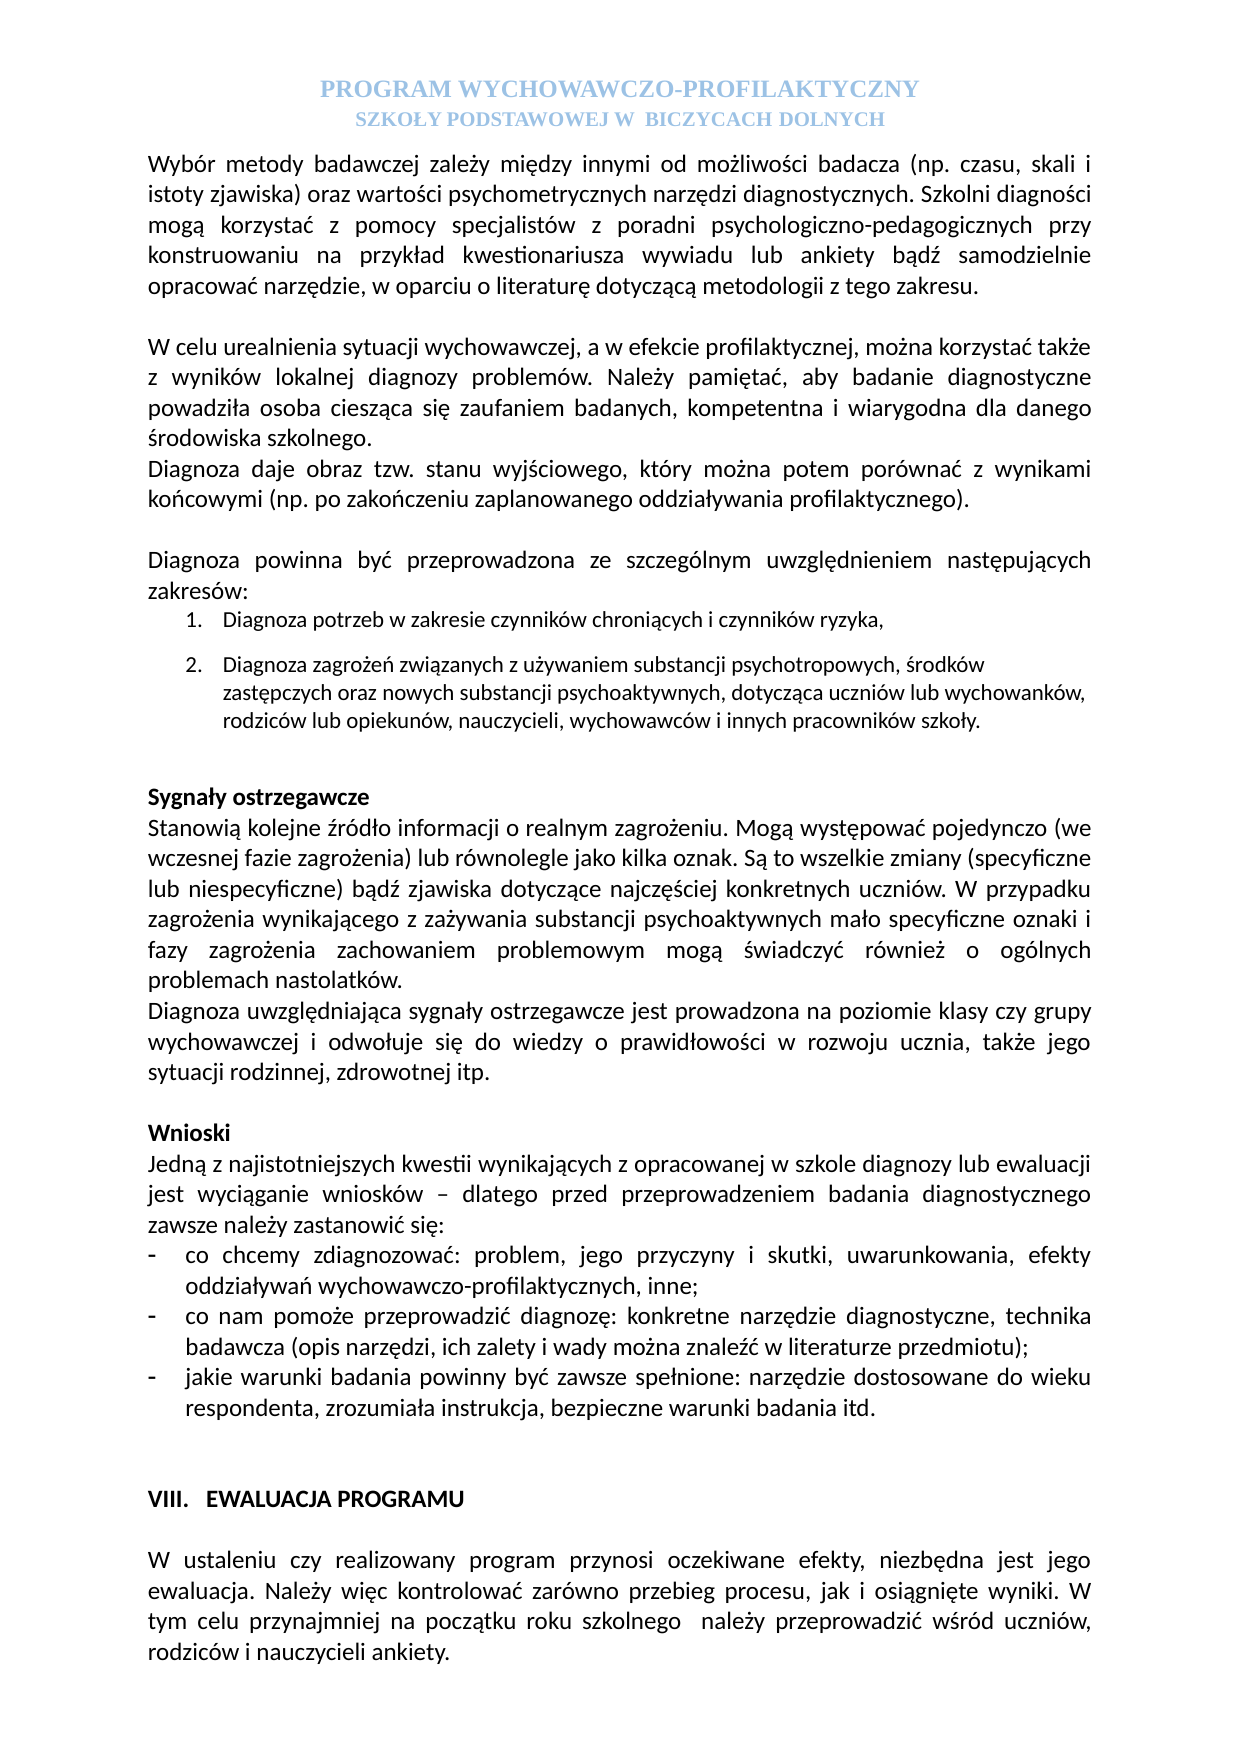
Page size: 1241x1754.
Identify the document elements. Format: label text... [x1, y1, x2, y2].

text W ustaleniu czy realizowany program przynosi oczekiwane efekty, niezbędna jest jego ewaluacja. Należy więc kontrolować zarówno przebieg procesu, jak i osiągnięte wyniki. W tym celu przynajmniej na początku roku szkolnego należy przeprowadzić wśród uczniów, rodziców i nauczycieli ankiety. [148, 1544, 1092, 1667]
list Diagnoza potrzeb w zakresie czynników chroniących i czynników ryzyka, [185, 606, 1092, 633]
list jakie warunki badania powinny być zawsze spełnione: narzędzie dostosowane do wieku respondenta, zrozumiała instrukcja, bezpieczne warunki badania itd. [148, 1361, 1092, 1422]
text Diagnoza powinna być przeprowadzona ze szczególnym uwzględnieniem następujących zakresów: [148, 544, 1092, 606]
text W celu urealnienia sytuacji wychowawczej, a w efekcie profilaktycznej, można korzystać także z wyników lokalnej diagnozy problemów. Należy pamiętać, aby badanie diagnostyczne powadziła osoba ciesząca się zaufaniem badanych, kompetentna i wiarygodna dla danego środowiska szkolnego. [148, 331, 1092, 453]
text Diagnoza daje obraz tzw. stanu wyjściowego, który można potem porównać z wynikami końcowymi (np. po zakończeniu zaplanowanego oddziaływania profilaktycznego). [148, 453, 1092, 514]
list Diagnoza zagrożeń związanych z używaniem substancji psychotropowych, środków zastępczych oraz nowych substancji psychoaktywnych, dotycząca uczniów lub wychowanków, rodziców lub opiekunów, nauczycieli, wychowawców i innych pracowników szkoły. [185, 650, 1092, 734]
text Wybór metody badawczej zależy między innymi od możliwości badacza (np. czasu, skali i istoty zjawiska) oraz wartości psychometrycznych narzędzi diagnostycznych. Szkolni diagności mogą korzystać z pomocy specjalistów z poradni psychologiczno-pedagogicznych przy konstruowaniu na przykład kwestionariusza wywiadu lub ankiety bądź samodzielnie opracować narzędzie, w oparciu o literaturę dotyczącą metodologii z tego zakresu. [148, 148, 1092, 300]
text Wnioski [148, 1117, 1092, 1148]
text Jedną z najistotniejszych kwestii wynikających z opracowanej w szkole diagnozy lub ewaluacji jest wyciąganie wniosków – dlatego przed przeprowadzeniem badania diagnostycznego zawsze należy zastanowić się: [148, 1148, 1092, 1239]
list co nam pomoże przeprowadzić diagnozę: konkretne narzędzie diagnostyczne, technika badawcza (opis narzędzi, ich zalety i wady można znaleźć w literaturze przedmiotu); [148, 1300, 1092, 1361]
text VIII. EWALUACJA PROGRAMU [148, 1483, 1092, 1514]
text Sygnały ostrzegawcze [148, 781, 1092, 812]
list co chcemy zdiagnozować: problem, jego przyczyny i skutki, uwarunkowania, efekty oddziaływań wychowawczo-profilaktycznych, inne; [148, 1239, 1092, 1300]
text Stanowią kolejne źródło informacji o realnym zagrożeniu. Mogą występować pojedynczo (we wczesnej fazie zagrożenia) lub równolegle jako kilka oznak. Są to wszelkie zmiany (specyficzne lub niespecyficzne) bądź zjawiska dotyczące najczęściej konkretnych uczniów. W przypadku zagrożenia wynikającego z zażywania substancji psychoaktywnych mało specyficzne oznaki i fazy zagrożenia zachowaniem problemowym mogą świadczyć również o ogólnych problemach nastolatków. [148, 812, 1092, 995]
text Diagnoza uwzględniająca sygnały ostrzegawcze jest prowadzona na poziomie klasy czy grupy wychowawczej i odwołuje się do wiedzy o prawidłowości w rozwoju ucznia, także jego sytuacji rodzinnej, zdrowotnej itp. [148, 995, 1092, 1087]
